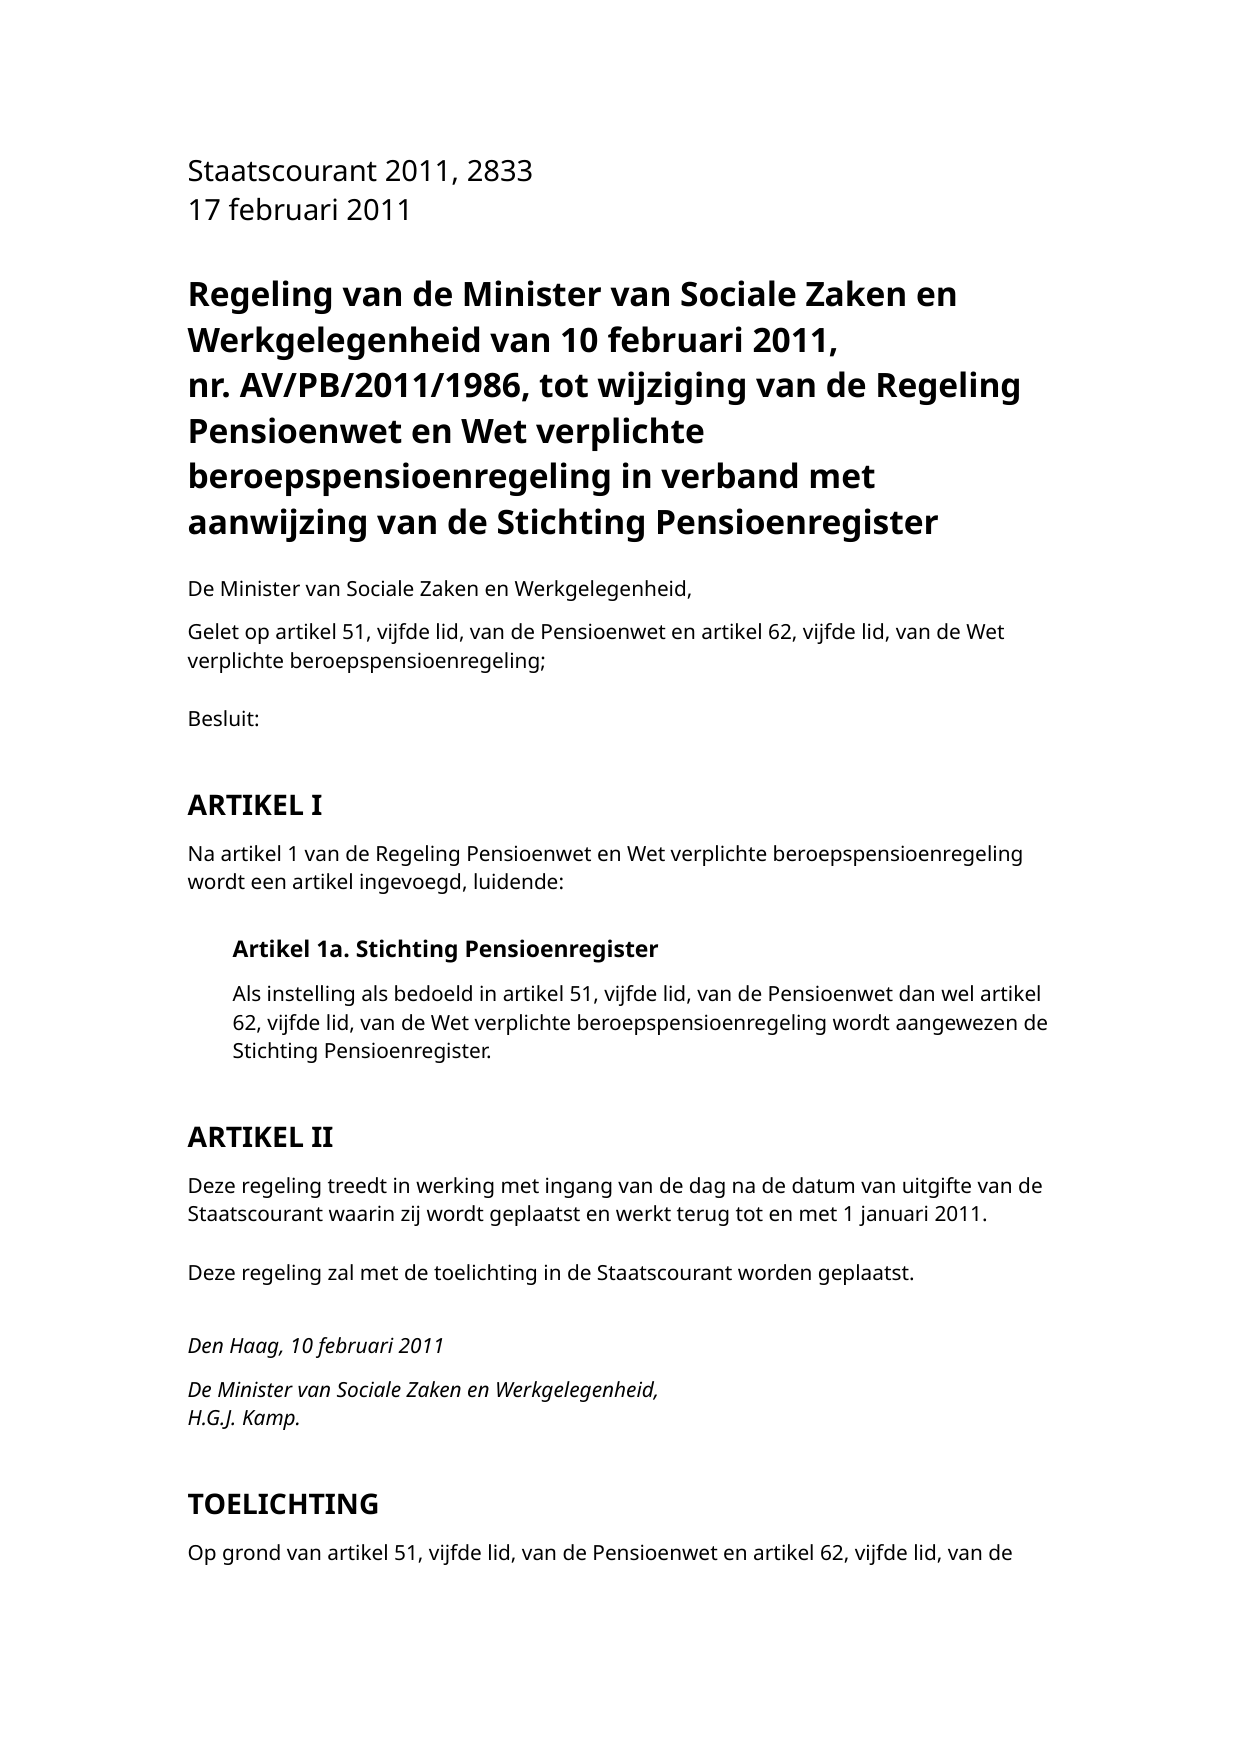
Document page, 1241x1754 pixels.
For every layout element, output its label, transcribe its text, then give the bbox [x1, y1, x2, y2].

text Besluit: [187, 704, 1053, 733]
text Na artikel 1 van de Regeling Pensioenwet en Wet verplichte beroepspensioenregeling wordt een artikel ingevoegd, luidende: [187, 839, 1053, 896]
text Gelet op artikel 51, vijfde lid, van de Pensioenwet en artikel 62, vijfde lid, van de Wet verplichte beroepspensioenregeling; [187, 617, 1053, 674]
text Staatscourant 2011, 2833 [187, 150, 1053, 190]
subtitle TOELICHTING [187, 1484, 1053, 1523]
text De Minister van Sociale Zaken en Werkgelegenheid, [187, 1375, 1053, 1403]
text 17 februari 2011 [187, 190, 1053, 229]
subtitle ARTIKEL II [187, 1117, 1053, 1156]
text H.G.J. Kamp. [187, 1403, 1053, 1432]
text Als instelling als bedoeld in artikel 51, vijfde lid, van de Pensioenwet dan wel artikel 62, vijfde lid, van de Wet verplichte beroepspensioenregeling wordt aangewezen de Stichting Pensioenregister. [232, 979, 1053, 1065]
subtitle Regeling van de Minister van Sociale Zaken en Werkgelegenheid van 10 februari 2011, nr. AV/PB/2011/1986, tot wijziging van de Regeling Pensioenwet en Wet verplichte beroepspensioenregeling in verband met aanwijzing van de Stichting Pensioenregister [187, 271, 1053, 544]
text Deze regeling zal met de toelichting in de Staatscourant worden geplaatst. [187, 1258, 1053, 1286]
text Deze regeling treedt in werking met ingang van de dag na de datum van uitgifte van de Staatscourant waarin zij wordt geplaatst en werkt terug tot en met 1 januari 2011. [187, 1171, 1053, 1228]
text Den Haag, 10 februari 2011 [187, 1331, 1053, 1360]
subtitle ARTIKEL I [187, 785, 1053, 824]
text De Minister van Sociale Zaken en Werkgelegenheid, [187, 574, 1053, 602]
text Op grond van artikel 51, vijfde lid, van de Pensioenwet en artikel 62, vijfde lid, van de [187, 1538, 1053, 1566]
subtitle Artikel 1a. Stichting Pensioenregister [232, 933, 1053, 964]
